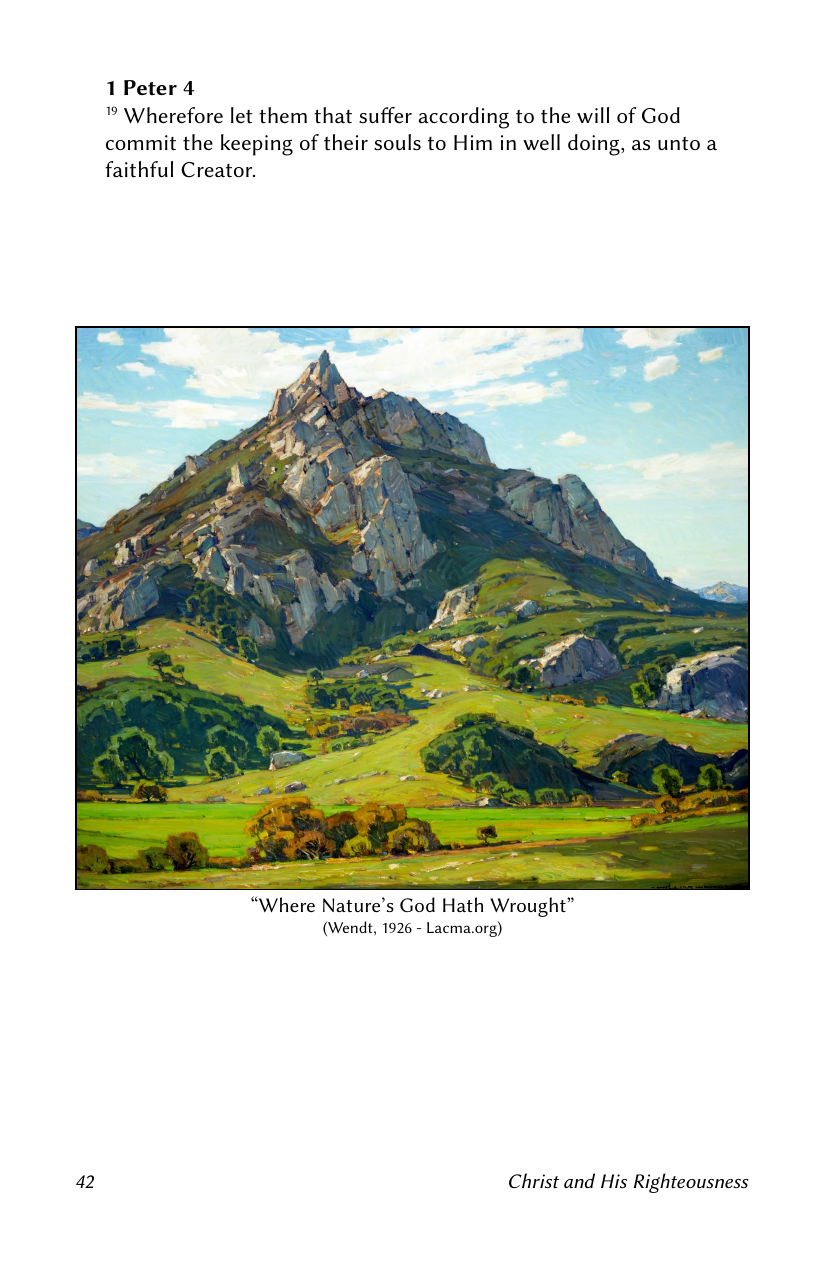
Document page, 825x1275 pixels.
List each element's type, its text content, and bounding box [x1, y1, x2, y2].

text (Wendt, 1926 - Lacma.org) [90, 917, 735, 938]
text 19 Wherefore let them that suffer according to the will of God commit the keeping of their souls to Him in well doing, as unto a faithful Creator. [105, 103, 720, 183]
text 1 Peter 4 [105, 75, 750, 101]
picture [77, 328, 748, 889]
text “Where Nature’s God Hath Wrought” [90, 890, 735, 917]
